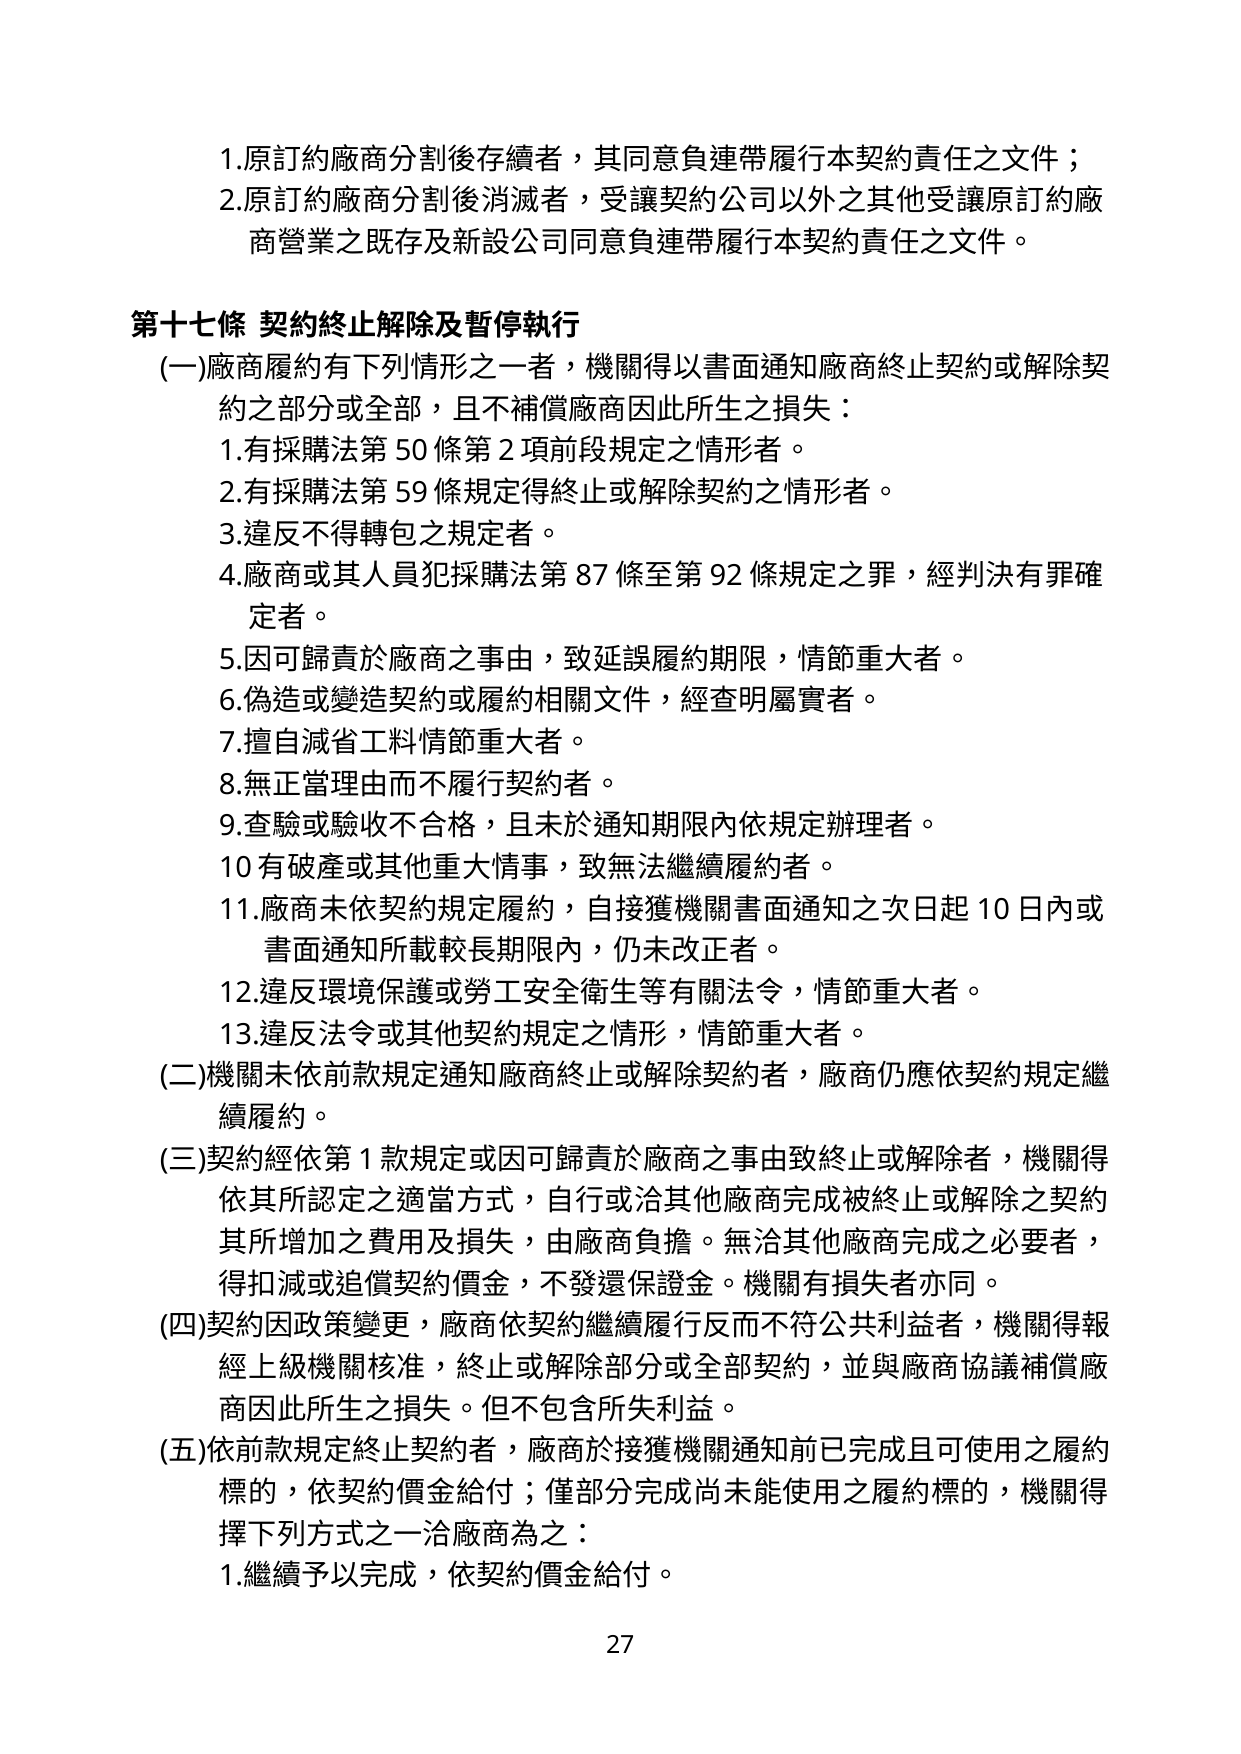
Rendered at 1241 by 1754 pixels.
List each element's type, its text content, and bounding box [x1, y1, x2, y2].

text (一)廠商履約有下列情形之一者，機關得以書面通知廠商終止契約或解除契約之部分或全部，且不補償廠商因此所生之損失： [159, 344, 1110, 427]
text 12.違反環境保護或勞工安全衛生等有關法令，情節重大者。 [218, 969, 1104, 1011]
text 13.違反法令或其他契約規定之情形，情節重大者。 [218, 1011, 1104, 1052]
text 第十七條 契約終止解除及暫停執行 [130, 302, 1110, 344]
text 7.擅自減省工料情節重大者。 [218, 719, 1104, 761]
text 1.原訂約廠商分割後存續者，其同意負連帶履行本契約責任之文件； [218, 136, 1104, 177]
text 1.有採購法第50條第2項前段規定之情形者。 [218, 427, 1104, 469]
text 9.查驗或驗收不合格，且未於通知期限內依規定辦理者。 [218, 802, 1104, 844]
text (二)機關未依前款規定通知廠商終止或解除契約者，廠商仍應依契約規定繼續履約。 [159, 1052, 1110, 1136]
text 1.繼續予以完成，依契約價金給付。 [218, 1552, 1104, 1594]
text 4.廠商或其人員犯採購法第87條至第92條規定之罪，經判決有罪確定者。 [218, 552, 1104, 636]
text (五)依前款規定終止契約者，廠商於接獲機關通知前已完成且可使用之履約標的，依契約價金給付；僅部分完成尚未能使用之履約標的，機關得擇下列方式之一洽廠商為之： [159, 1427, 1110, 1552]
text (四)契約因政策變更，廠商依契約繼續履行反而不符公共利益者，機關得報經上級機關核准，終止或解除部分或全部契約，並與廠商協議補償廠商因此所生之損失。但不包含所失利益。 [159, 1302, 1110, 1427]
text 2.有採購法第59條規定得終止或解除契約之情形者。 [218, 469, 1104, 511]
text 6.偽造或變造契約或履約相關文件，經查明屬實者。 [218, 677, 1104, 719]
text 5.因可歸責於廠商之事由，致延誤履約期限，情節重大者。 [218, 636, 1104, 677]
text 11.廠商未依契約規定履約，自接獲機關書面通知之次日起10日內或書面通知所載較長期限內，仍未改正者。 [218, 886, 1104, 969]
text 10有破產或其他重大情事，致無法繼續履約者。 [218, 844, 1104, 886]
text 2.原訂約廠商分割後消滅者，受讓契約公司以外之其他受讓原訂約廠商營業之既存及新設公司同意負連帶履行本契約責任之文件。 [218, 177, 1104, 261]
text (三)契約經依第1款規定或因可歸責於廠商之事由致終止或解除者，機關得依其所認定之適當方式，自行或洽其他廠商完成被終止或解除之契約；其所增加之費用及損失，由廠商負擔。無洽其他廠商完成之必要者，得扣減或追償契約價金，不發還保證金。機關有損失者亦同。 [159, 1136, 1110, 1302]
text 3.違反不得轉包之規定者。 [218, 511, 1104, 552]
text 8.無正當理由而不履行契約者。 [218, 761, 1104, 802]
